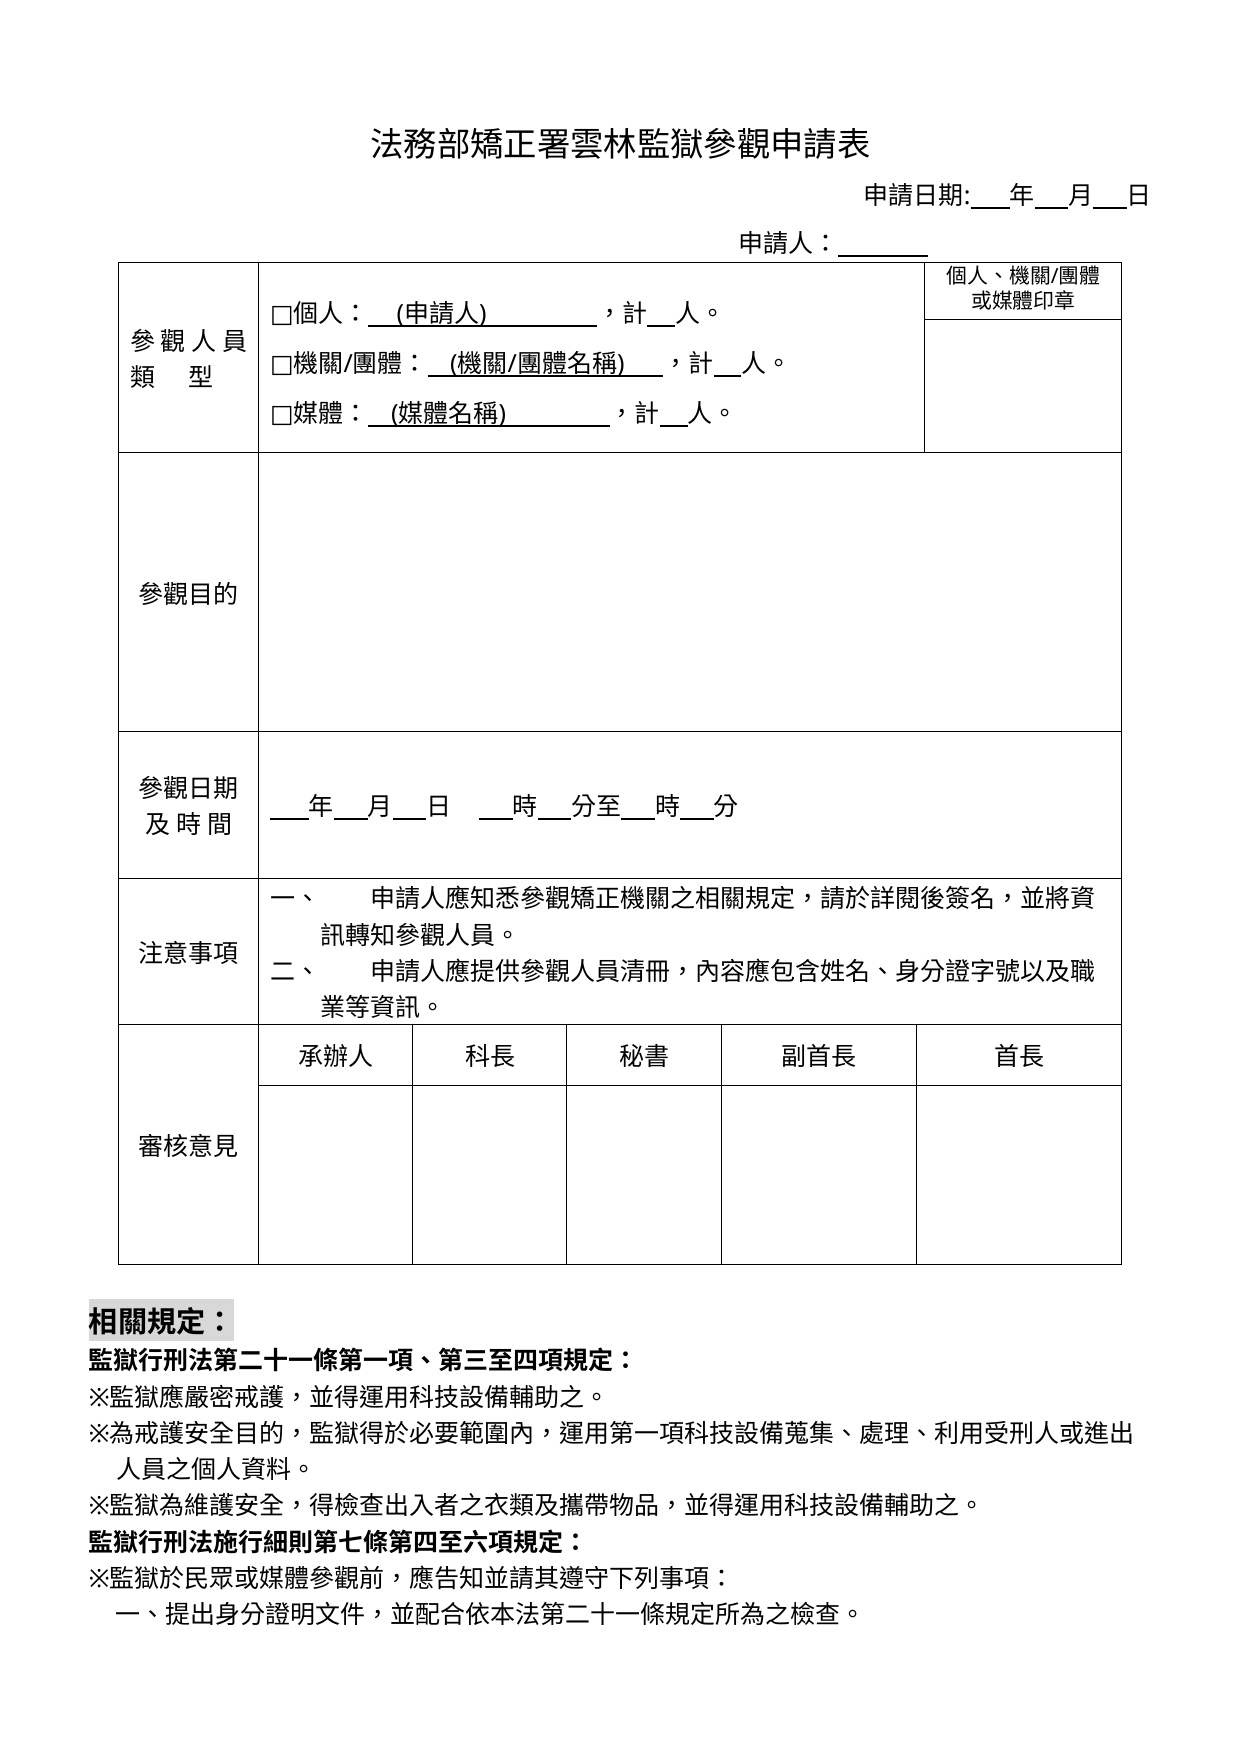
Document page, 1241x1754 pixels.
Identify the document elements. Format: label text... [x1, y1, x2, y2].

table_cell [722, 1086, 916, 1263]
text 監獄行刑法施行細則第七條第四至六項規定： [89, 1522, 1152, 1558]
text 法務部矯正署雲林監獄參觀申請表 [89, 118, 1152, 166]
table_cell [925, 320, 1121, 452]
table_header 個人、機關/團體 或媒體印章 [925, 263, 1121, 318]
text 一、提出身分證明文件，並配合依本法第二十一條規定所為之檢查。 [115, 1594, 1152, 1631]
text 申請人： [738, 214, 1152, 262]
table_cell 年 月 日 時 分至 時 分 [259, 732, 1121, 878]
table_cell 科長 [413, 1025, 566, 1085]
table_cell [917, 1086, 1121, 1263]
table_cell [259, 453, 1121, 731]
table_cell [567, 1086, 721, 1263]
table_cell 首長 [917, 1025, 1121, 1085]
table_cell 注意事項 [119, 879, 258, 1024]
table_header □個人： (申請人) ，計 人。 □機關/團體： (機關/團體名稱) ，計 人。 □媒體： (媒體名稱) ，計 人。 [259, 263, 924, 452]
table_cell 承辦人 [259, 1025, 412, 1085]
table_cell 審核意見 [119, 1025, 258, 1263]
table_cell [413, 1086, 566, 1263]
text ※監獄應嚴密戒護，並得運用科技設備輔助之。 [89, 1377, 1152, 1413]
table_cell 參觀目的 [119, 453, 258, 731]
table_cell [259, 1086, 412, 1263]
table_cell 參觀日期及時間 [119, 732, 258, 878]
table_cell 秘書 [567, 1025, 721, 1085]
table_header 參觀人員類型 [119, 263, 258, 452]
text 監獄行刑法第二十一條第一項、第三至四項規定： [89, 1341, 1152, 1377]
text ※為戒護安全目的，監獄得於必要範圍內，運用第一項科技設備蒐集、處理、利用受刑人或進出人員之個人資料。 [89, 1413, 1152, 1486]
text 申請日期: 年 月 日 [89, 166, 1152, 214]
text 相關規定： [89, 1298, 1152, 1341]
table_cell 副首長 [722, 1025, 916, 1085]
text ※監獄於民眾或媒體參觀前，應告知並請其遵守下列事項： [89, 1558, 1152, 1594]
table_cell 申請人應知悉參觀矯正機關之相關規定，請於詳閱後簽名，並將資訊轉知參觀人員。 申請人應提供參觀人員清冊，內容應包含姓名、身分證字號以及職業等資訊。 [259, 879, 1121, 1024]
text ※監獄為維護安全，得檢查出入者之衣類及攜帶物品，並得運用科技設備輔助之。 [89, 1486, 1152, 1522]
